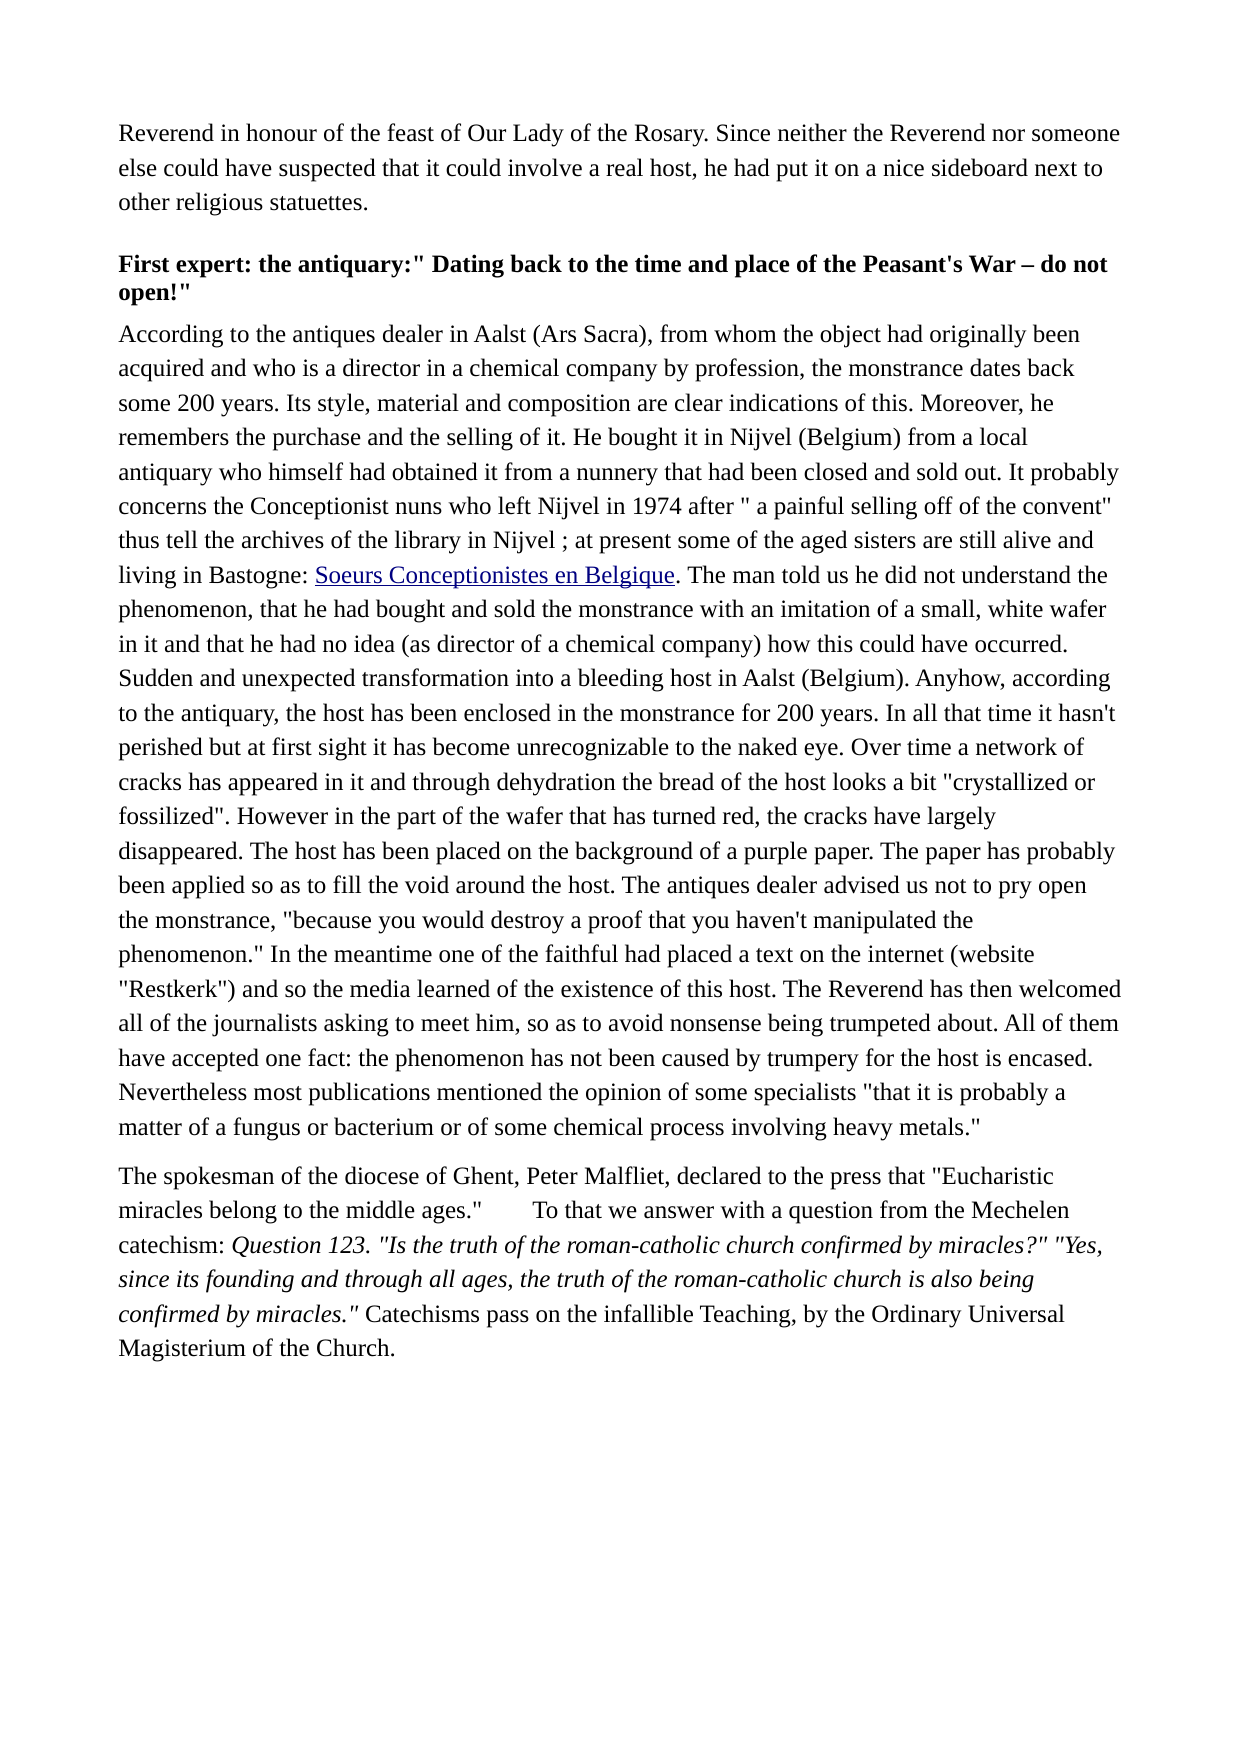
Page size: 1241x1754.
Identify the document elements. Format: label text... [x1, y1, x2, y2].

text According to the antiques dealer in Aalst (Ars Sacra), from whom the object had originally been acquired and who is a director in a chemical company by profession, the monstrance dates back some 200 years. Its style, material and composition are clear indications of this. Moreover, he remembers the purchase and the selling of it. He bought it in Nijvel (Belgium) from a local antiquary who himself had obtained it from a nunnery that had been closed and sold out. It probably concerns the Conceptionist nuns who left Nijvel in 1974 after " a painful selling off of the convent" thus tell the archives of the library in Nijvel ; at present some of the aged sisters are still alive and living in Bastogne: Soeurs Conceptionistes en Belgique. The man told us he did not understand the phenomenon, that he had bought and sold the monstrance with an imitation of a small, white wafer in it and that he had no idea (as director of a chemical company) how this could have occurred. Sudden and unexpected transformation into a bleeding host in Aalst (Belgium). Anyhow, according to the antiquary, the host has been enclosed in the monstrance for 200 years. In all that time it hasn't perished but at first sight it has become unrecognizable to the naked eye. Over time a network of cracks has appeared in it and through dehydration the bread of the host looks a bit "crystallized or fossilized". However in the part of the wafer that has turned red, the cracks have largely disappeared. The host has been placed on the background of a purple paper. The paper has probably been applied so as to fill the void around the host. The antiques dealer advised us not to pry open the monstrance, "because you would destroy a proof that you haven't manipulated the phenomenon." In the meantime one of the faithful had placed a text on the internet (website "Restkerk") and so the media learned of the existence of this host. The Reverend has then welcomed all of the journalists asking to meet him, so as to avoid nonsense being trumpeted about. All of them have accepted one fact: the phenomenon has not been caused by trumpery for the host is encased. Nevertheless most publications mentioned the opinion of some specialists "that it is probably a matter of a fungus or bacterium or of some chemical process involving heavy metals." [118, 319, 1122, 1140]
text Reverend in honour of the feast of Our Lady of the Rosary. Since neither the Reverend nor someone else could have suspected that it could involve a real host, he had put it on a nice sideboard next to other religious statuettes. [118, 118, 1122, 216]
subtitle First expert: the antiquary:" Dating back to the time and place of the Peasant's War – do not open!" [118, 249, 1122, 306]
text The spokesman of the diocese of Ghent, Peter Malfliet, declared to the press that "Eucharistic miracles belong to the middle ages." To that we answer with a question from the Mechelen catechism: Question 123. "Is the truth of the roman-catholic church confirmed by miracles?" "Yes, since its founding and through all ages, the truth of the roman-catholic church is also being confirmed by miracles." Catechisms pass on the infallible Teaching, by the Ordinary Universal Magisterium of the Church. [118, 1161, 1122, 1362]
